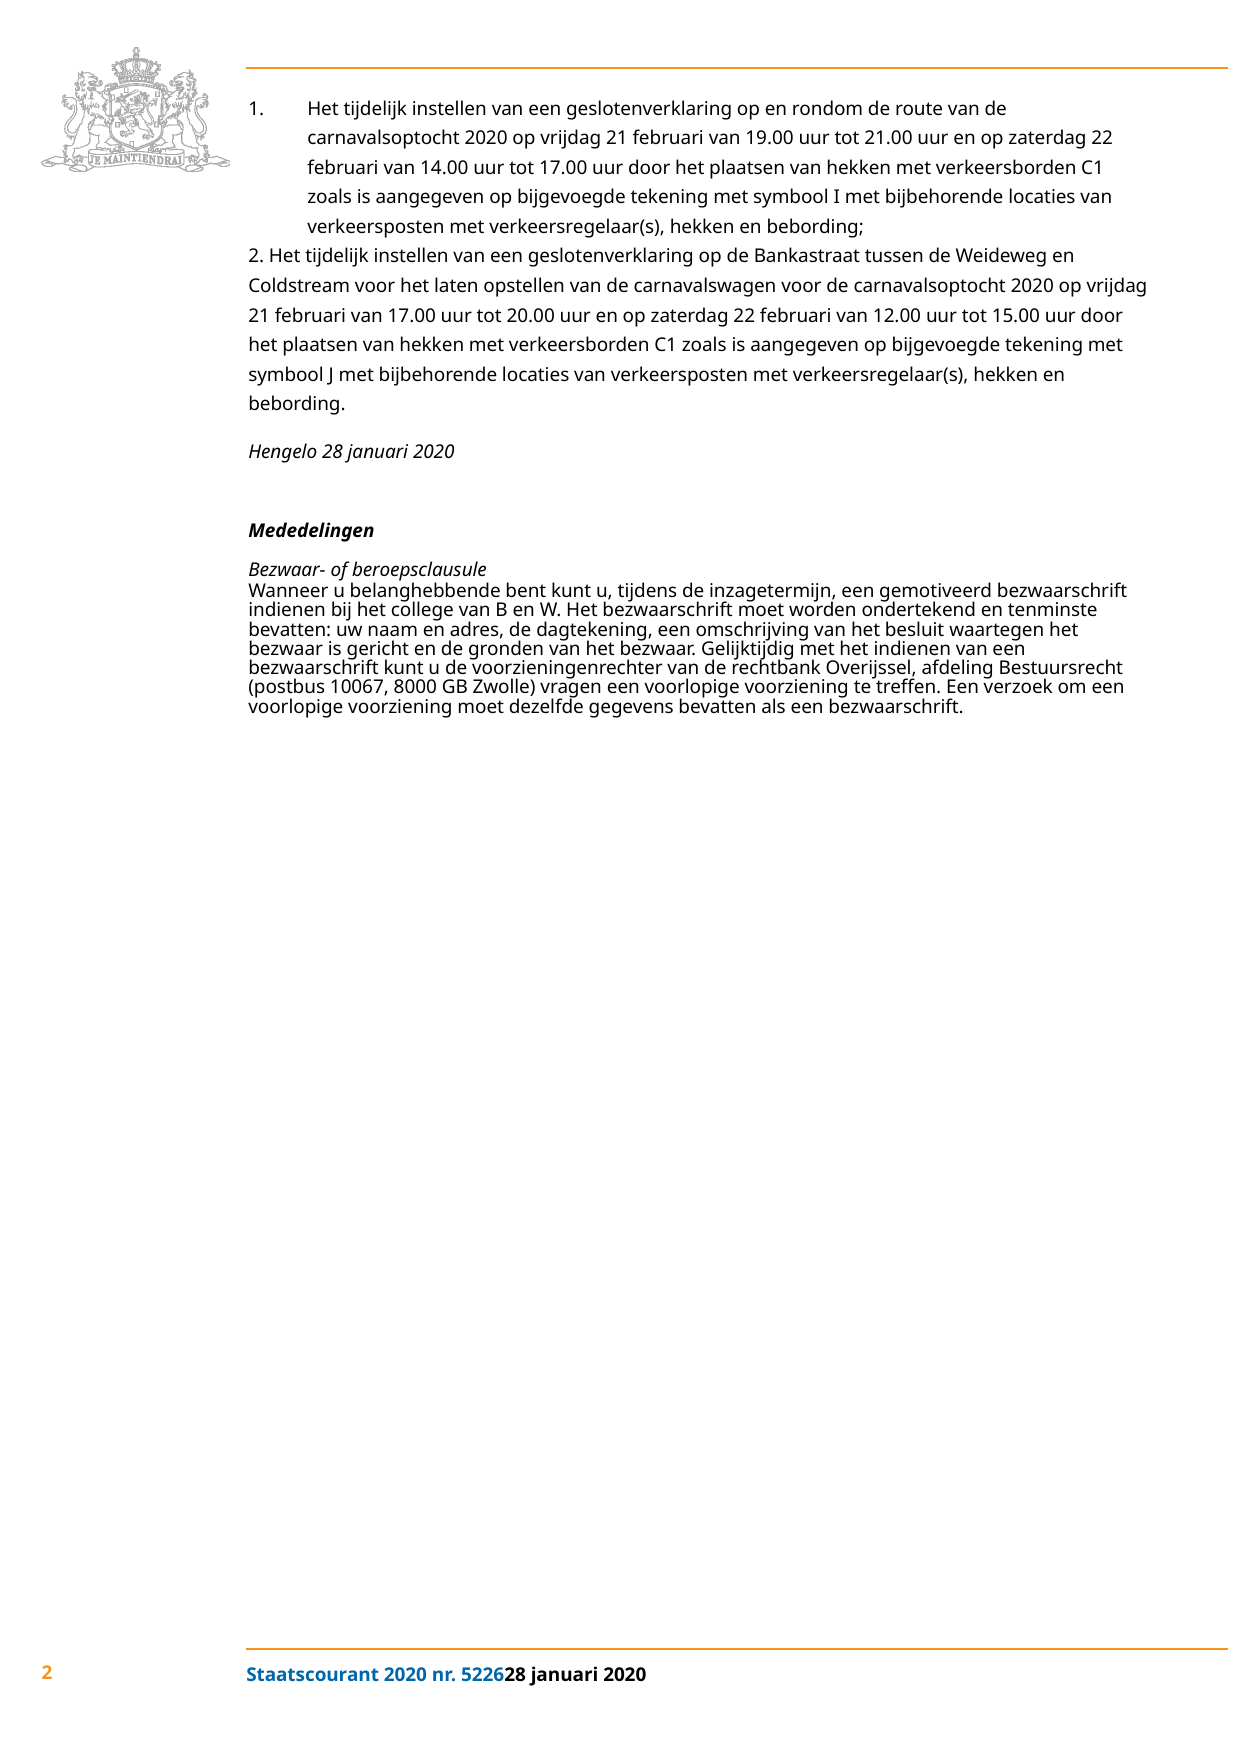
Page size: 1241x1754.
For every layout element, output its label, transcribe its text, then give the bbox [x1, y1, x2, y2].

text 2. Het tijdelijk instellen van een geslotenverklaring op de Bankastraat tussen de Weideweg en Coldstream voor het laten opstellen van de carnavalswagen voor de carnavalsoptocht 2020 op vrijdag 21 februari van 17.00 uur tot 20.00 uur en op zaterdag 22 februari van 12.00 uur tot 15.00 uur door het plaatsen van hekken met verkeersborden C1 zoals is aangegeven op bijgevoegde tekening met symbool J met bijbehorende locaties van verkeersposten met verkeersregelaar(s), hekken en bebording. [248, 243, 1152, 416]
list Het tijdelijk instellen van een geslotenverklaring op en rondom de route van de carnavalsoptocht 2020 op vrijdag 21 februari van 19.00 uur tot 21.00 uur en op zaterdag 22 februari van 14.00 uur tot 17.00 uur door het plaatsen van hekken met verkeersborden C1 zoals is aangegeven op bijgevoegde tekening met symbool I met bijbehorende locaties van verkeersposten met verkeersregelaar(s), hekken en bebording; [248, 95, 1152, 239]
text Wanneer u belanghebbende bent kunt u, tijdens de inzagetermijn, een gemotiveerd bezwaarschrift indienen bij het college van B en W. Het bezwaarschrift moet worden ondertekend en tenminste bevatten: uw naam en adres, de dagtekening, een omschrijving van het besluit waartegen het bezwaar is gericht en de gronden van het bezwaar. Gelijktijdig met het indienen van een bezwaarschrift kunt u de voorzieningenrechter van de rechtbank Overijssel, afdeling Bestuursrecht (postbus 10067, 8000 GB Zwolle) vragen een voorlopige voorziening te treffen. Een verzoek om een voorlopige voorziening moet dezelfde gegevens bevatten als een bezwaarschrift. [248, 582, 1152, 717]
text Mededelingen [248, 517, 1152, 543]
text Hengelo 28 januari 2020 [248, 438, 1152, 464]
text Bezwaar- of beroepsclausule [248, 556, 1152, 582]
picture [41, 47, 231, 172]
